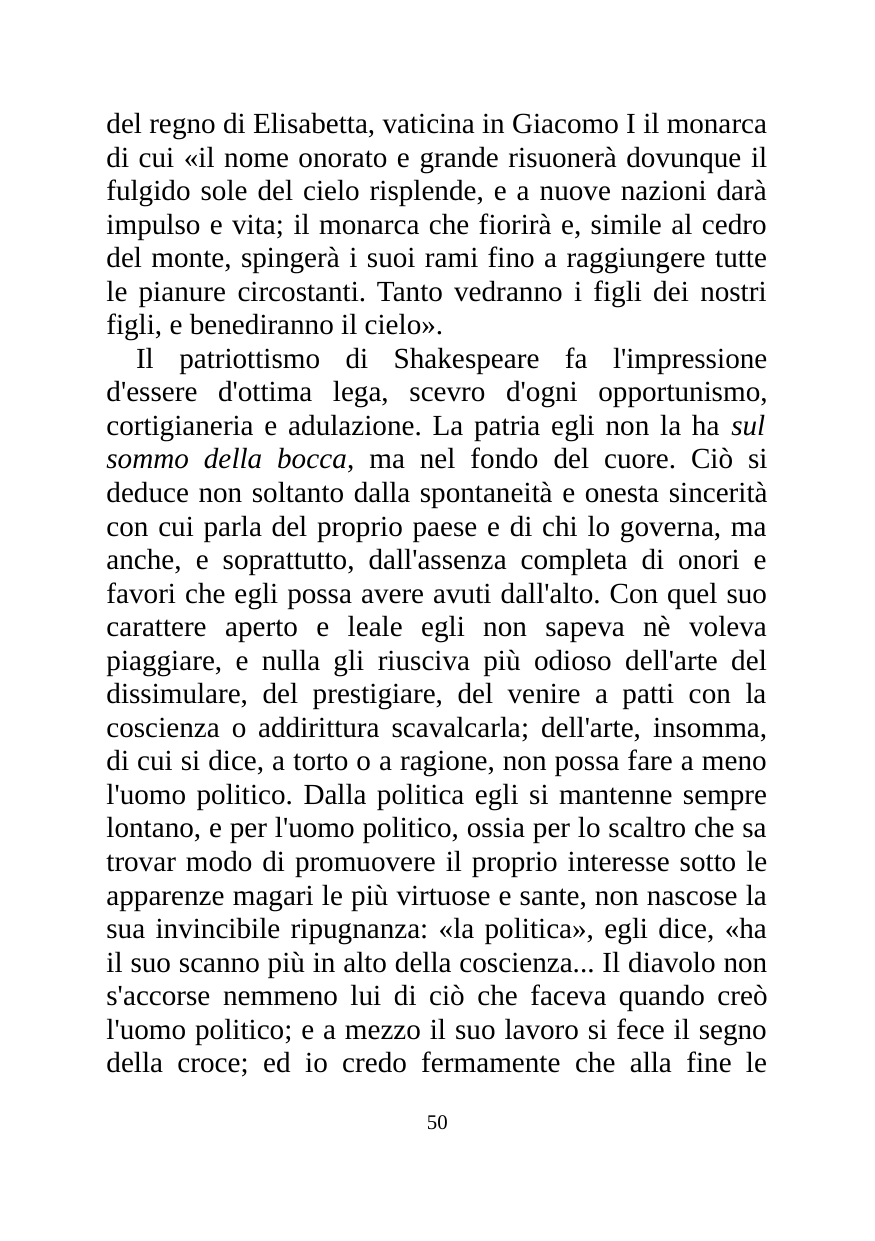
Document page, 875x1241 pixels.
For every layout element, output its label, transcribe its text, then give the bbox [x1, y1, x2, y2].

text del regno di Elisabetta, vaticina in Giacomo I il monarca di cui «il nome onorato e grande risuonerà dovunque il fulgido sole del cielo risplende, e a nuove nazioni darà impulso e vita; il monarca che fiorirà e, simile al cedro del monte, spingerà i suoi rami fino a raggiungere tutte le pianure circostanti. Tanto vedranno i figli dei nostri figli, e benediranno il cielo». [106, 106, 768, 341]
text Il patriottismo di Shakespeare fa l'impressione d'essere d'ottima lega, scevro d'ogni opportunismo, cortigianeria e adulazione. La patria egli non la ha sul sommo della bocca, ma nel fondo del cuore. Ciò si deduce non soltanto dalla spontaneità e onesta sincerità con cui parla del proprio paese e di chi lo governa, ma anche, e soprattutto, dall'assenza completa di onori e favori che egli possa avere avuti dall'alto. Con quel suo carattere aperto e leale egli non sapeva nè voleva piaggiare, e nulla gli riusciva più odioso dell'arte del dissimulare, del prestigiare, del venire a patti con la coscienza o addirittura scavalcarla; dell'arte, insomma, di cui si dice, a torto o a ragione, non possa fare a meno l'uomo politico. Dalla politica egli si mantenne sempre lontano, e per l'uomo politico, ossia per lo scaltro che sa trovar modo di promuovere il proprio interesse sotto le apparenze magari le più virtuose e sante, non nascose la sua invincibile ripugnanza: «la politica», egli dice, «ha il suo scanno più in alto della coscienza... Il diavolo non s'accorse nemmeno lui di ciò che faceva quando creò l'uomo politico; e a mezzo il suo lavoro si fece il segno della croce; ed io credo fermamente che alla fine le [106, 341, 768, 1079]
